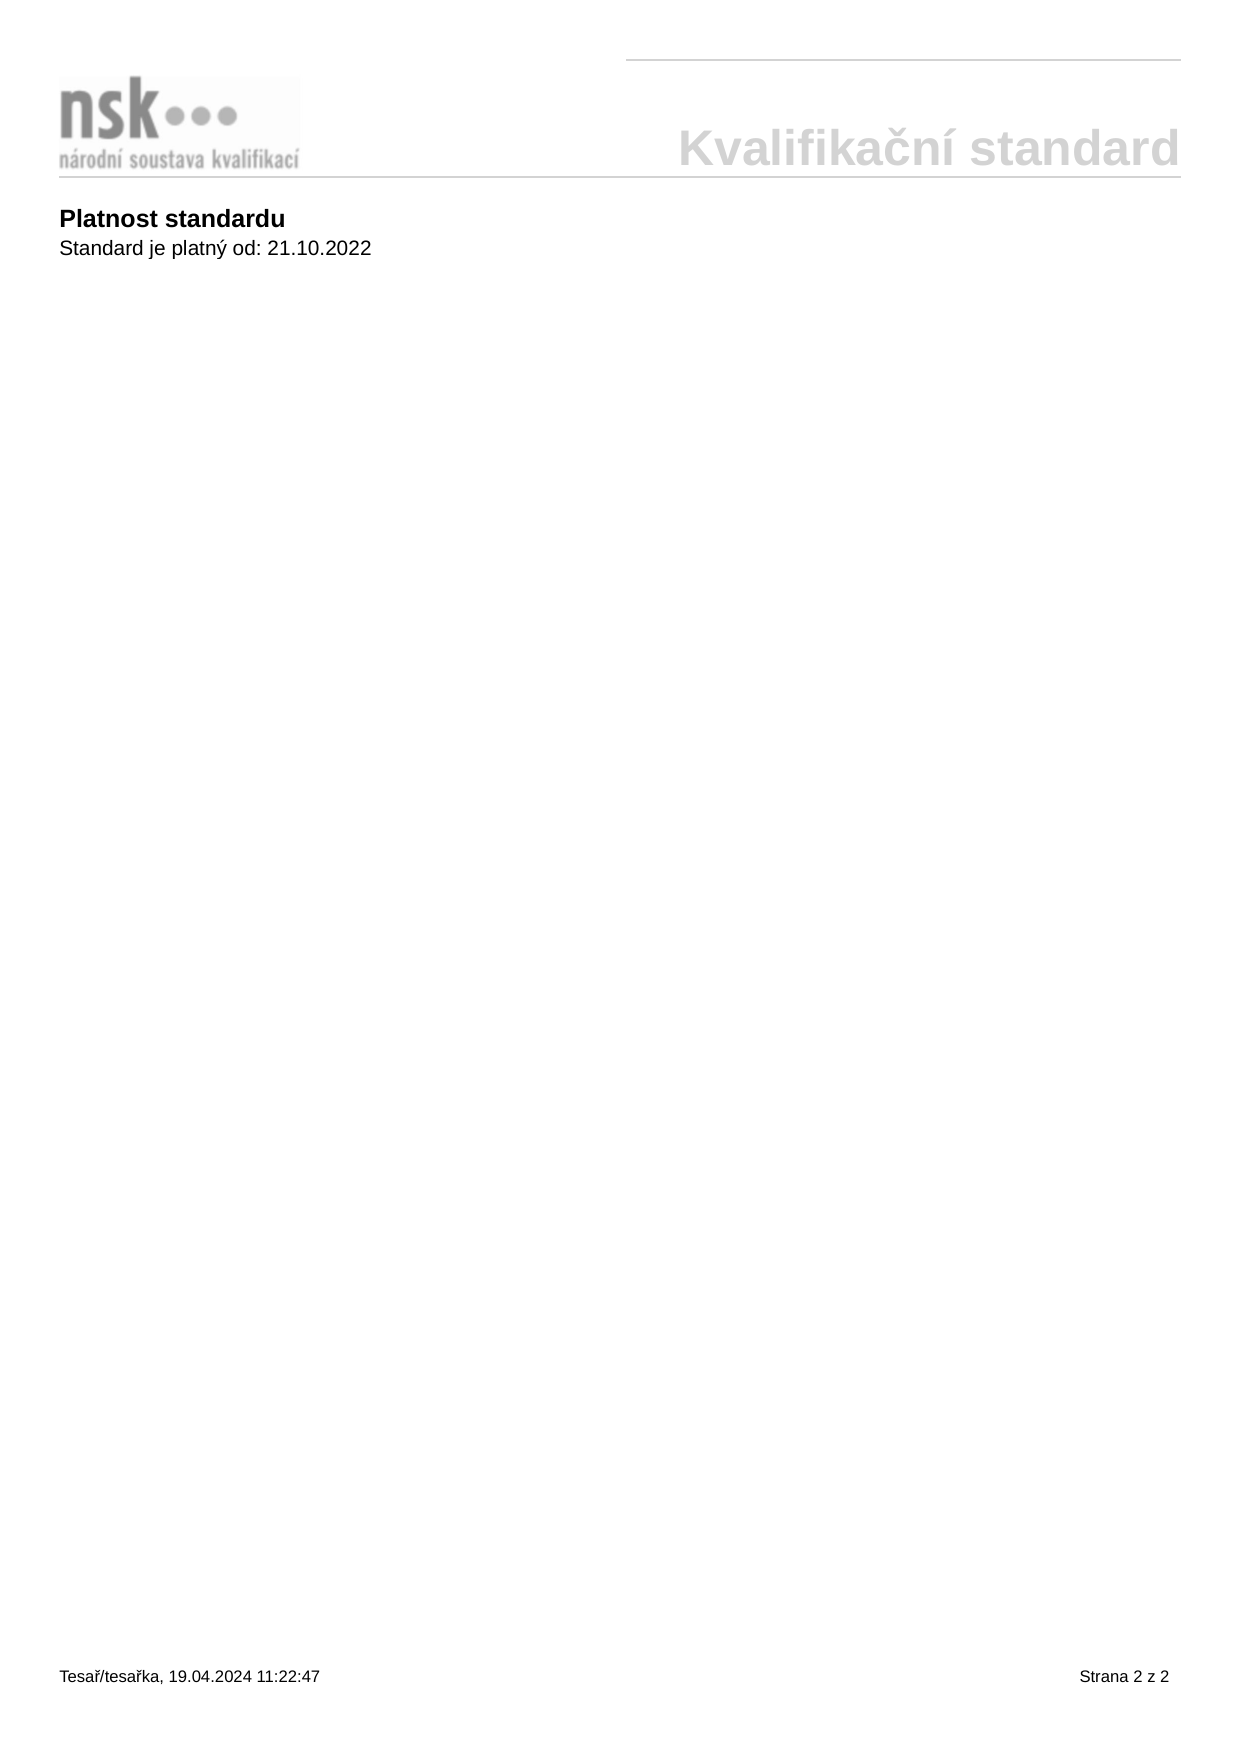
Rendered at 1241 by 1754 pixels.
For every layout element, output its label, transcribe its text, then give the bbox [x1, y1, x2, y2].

table_cell [1093, 259, 1169, 559]
table_cell Platnost standardu [59, 200, 1181, 236]
table_cell [1169, 559, 1181, 859]
table_cell [1169, 259, 1181, 559]
table_cell [620, 859, 626, 1159]
table_cell [626, 859, 862, 1159]
table_cell [59, 259, 483, 559]
picture [58, 59, 621, 171]
table_cell [620, 1409, 626, 1658]
table_cell [862, 259, 1093, 559]
table_cell [484, 171, 620, 176]
table_cell [59, 859, 483, 1159]
table_cell [621, 59, 626, 170]
table_cell [862, 559, 1093, 859]
table_cell [862, 1409, 1093, 1658]
table_cell [484, 194, 620, 200]
table_cell [626, 1159, 862, 1409]
table_cell [626, 1409, 862, 1658]
table_cell [1169, 1409, 1181, 1658]
table_cell Kvalifikační standard [626, 61, 1181, 176]
table_cell [1169, 194, 1181, 200]
table_cell [626, 194, 862, 200]
table_cell [484, 559, 620, 859]
table_cell [862, 1159, 1093, 1409]
table_cell Tesař/tesařka, 19.04.2024 11:22:47 [59, 1658, 862, 1694]
table_cell [59, 559, 483, 859]
table_cell [1093, 194, 1169, 200]
table_cell [59, 178, 1181, 194]
table_cell [626, 559, 862, 859]
table_cell [59, 1159, 483, 1409]
table_cell Strana 2 z 2 [862, 1658, 1169, 1694]
table_cell [484, 259, 620, 559]
table_cell [59, 194, 483, 200]
table_cell [1169, 1159, 1181, 1409]
table_cell [1093, 559, 1169, 859]
table_cell [862, 859, 1093, 1159]
table_cell [620, 259, 626, 559]
table_cell [626, 259, 862, 559]
table_cell [484, 1409, 620, 1658]
table_cell [1169, 859, 1181, 1159]
table_cell [1169, 1658, 1181, 1694]
table_cell [620, 1159, 626, 1409]
table_cell [59, 171, 483, 176]
table_cell [484, 859, 620, 1159]
table_cell [59, 1409, 483, 1658]
table_cell [620, 559, 626, 859]
table_cell [862, 194, 1093, 200]
table_cell Standard je platný od: 21.10.2022 [59, 236, 1181, 259]
table_cell [1093, 859, 1169, 1159]
table_cell [484, 1159, 620, 1409]
table_cell [1093, 1159, 1169, 1409]
table_cell [1093, 1409, 1169, 1658]
